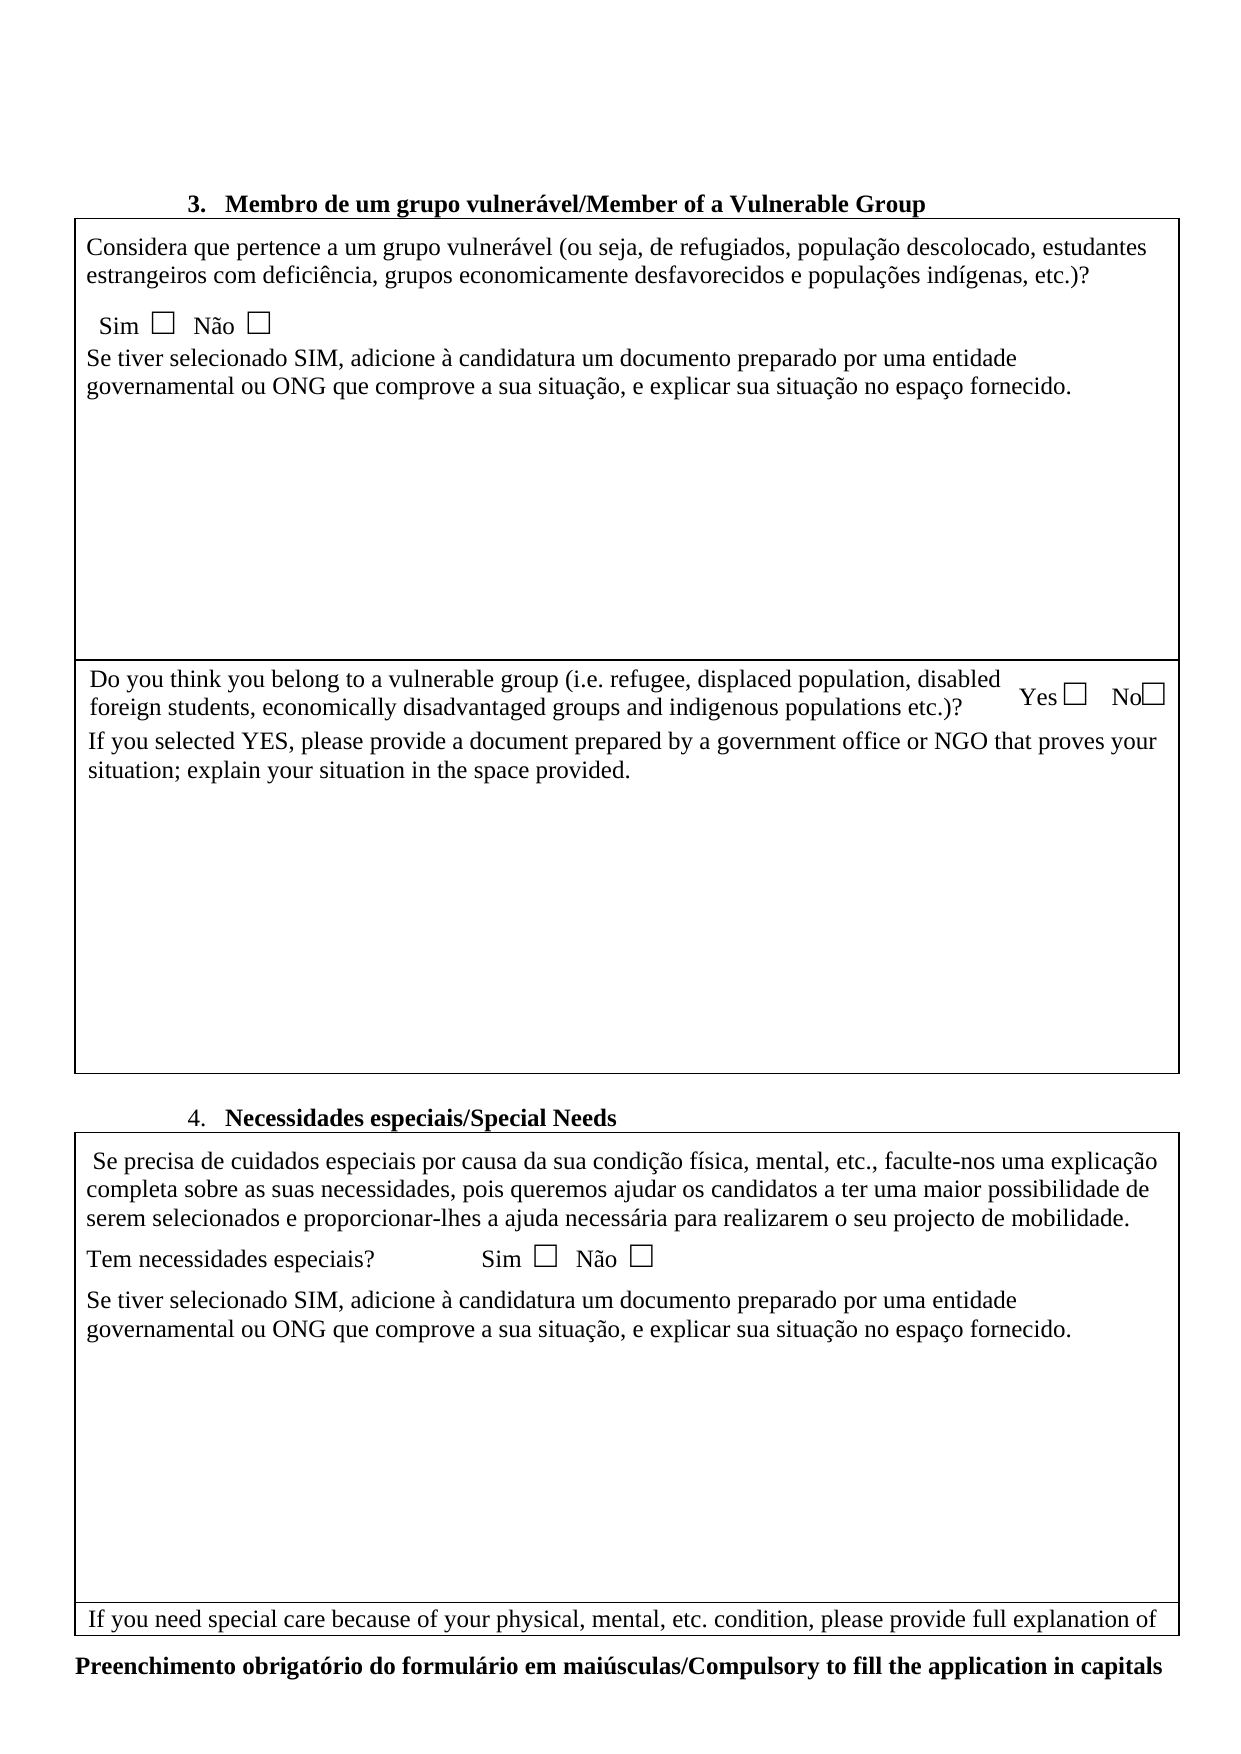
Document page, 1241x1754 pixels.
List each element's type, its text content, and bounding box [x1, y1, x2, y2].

table_cell [1168, 1603, 1178, 1635]
table_header Yes □ No□ [1005, 662, 1166, 723]
list Membro de um grupo vulnerável/Member of a Vulnerable Group [187, 189, 1165, 218]
table_cell [76, 661, 1178, 1073]
table_cell [76, 1603, 86, 1635]
table_header Do you think you belong to a vulnerable group (i.e. refugee, displaced population, disabled foreign students, economically disadvantaged groups and indigenous populations etc.)? [88, 662, 1004, 723]
table_header Considera que pertence a um grupo vulnerável (ou seja, de refugiados, população descolocado, estudantes estrangeiros com deficiência, grupos economicamente desfavorecidos e populações indígenas, etc.)? Sim □ Não □ Se tiver selecionado SIM, adicione à candidatura um documento preparado por uma entidade governamental ou ONG que comprove a sua situação, e explicar sua situação no espaço fornecido. [76, 219, 1178, 659]
list Necessidades especiais/Special Needs [187, 1103, 1165, 1132]
table_header If you need special care because of your physical, mental, etc. condition, please provide full explanation of [86, 1603, 1168, 1635]
table_header Se precisa de cuidados especiais por causa da sua condição física, mental, etc., faculte-nos uma explicação completa sobre as suas necessidades, pois queremos ajudar os candidatos a ter uma maior possibilidade de serem selecionados e proporcionar-lhes a ajuda necessária para realizarem o seu projecto de mobilidade. Tem necessidades especiais? Sim □ Não □ Se tiver selecionado SIM, adicione à candidatura um documento preparado por uma entidade governamental ou ONG que comprove a sua situação, e explicar sua situação no espaço fornecido. [76, 1133, 1178, 1601]
table_cell If you selected YES, please provide a document prepared by a government office or NGO that proves your situation; explain your situation in the space provided. [86, 724, 1168, 1072]
